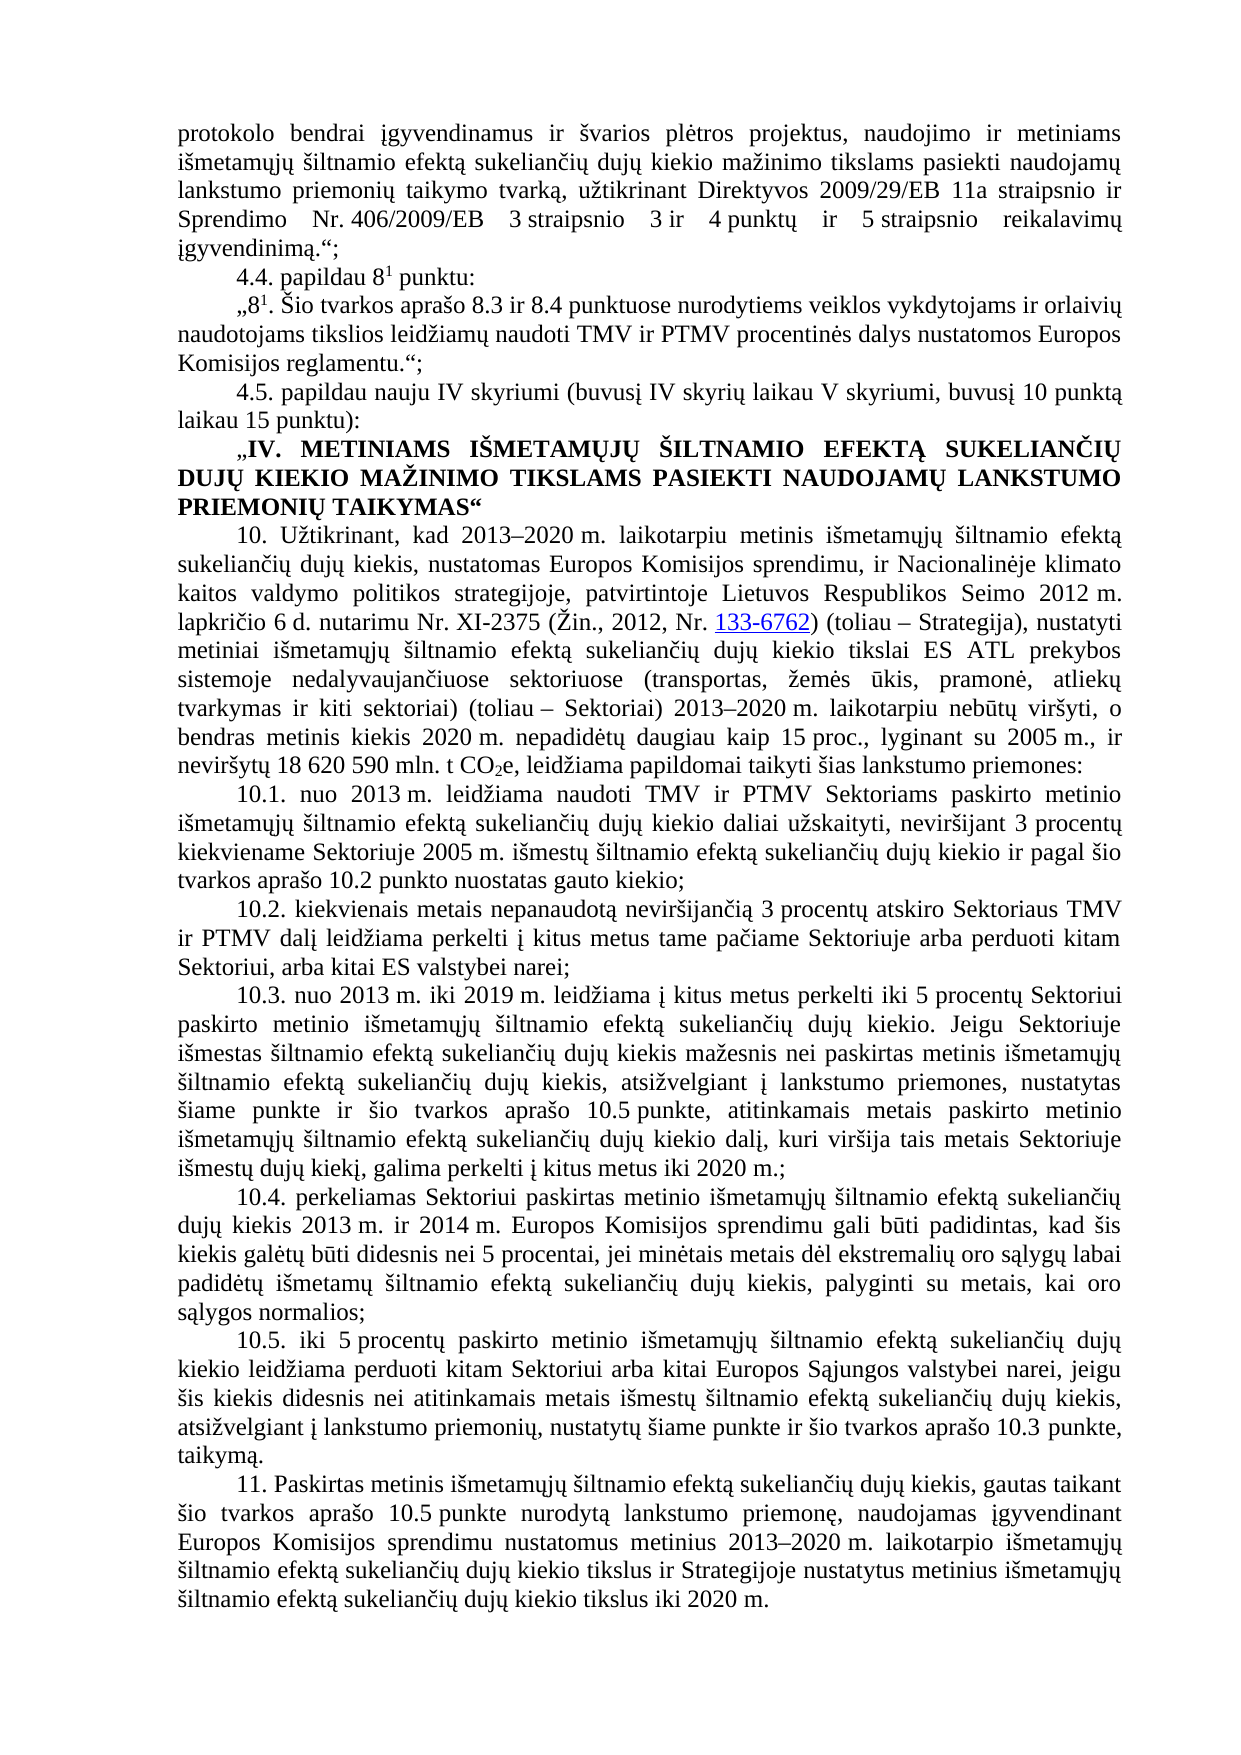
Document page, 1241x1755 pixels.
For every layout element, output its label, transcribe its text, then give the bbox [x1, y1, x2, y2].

text „IV. metiniams išmetamųjų šiltnamio efektą sukeliančių dujų kiekio mažinimo tikslams pasiekti naudojamų lankstumo priemonių TAIKYMAS“ [177, 434, 1122, 521]
text 4.5. papildau nauju IV skyriumi (buvusį IV skyrių laikau V skyriumi, buvusį 10 punktą laikau 15 punktu): [177, 377, 1122, 434]
text 10.4. perkeliamas Sektoriui paskirtas metinio išmetamųjų šiltnamio efektą sukeliančių dujų kiekis 2013 m. ir 2014 m. Europos Komisijos sprendimu gali būti padidintas, kad šis kiekis galėtų būti didesnis nei 5 procentai, jei minėtais metais dėl ekstremalių oro sąlygų labai padidėtų išmetamų šiltnamio efektą sukeliančių dujų kiekis, palyginti su metais, kai oro sąlygos normalios; [177, 1182, 1122, 1326]
text 10.3. nuo 2013 m. iki 2019 m. leidžiama į kitus metus perkelti iki 5 procentų Sektoriui paskirto metinio išmetamųjų šiltnamio efektą sukeliančių dujų kiekio. Jeigu Sektoriuje išmestas šiltnamio efektą sukeliančių dujų kiekis mažesnis nei paskirtas metinis išmetamųjų šiltnamio efektą sukeliančių dujų kiekis, atsižvelgiant į lankstumo priemones, nustatytas šiame punkte ir šio tvarkos aprašo 10.5 punkte, atitinkamais metais paskirto metinio išmetamųjų šiltnamio efektą sukeliančių dujų kiekio dalį, kuri viršija tais metais Sektoriuje išmestų dujų kiekį, galima perkelti į kitus metus iki 2020 m.; [177, 981, 1122, 1182]
text 10.5. iki 5 procentų paskirto metinio išmetamųjų šiltnamio efektą sukeliančių dujų kiekio leidžiama perduoti kitam Sektoriui arba kitai Europos Sąjungos valstybei narei, jeigu šis kiekis didesnis nei atitinkamais metais išmestų šiltnamio efektą sukeliančių dujų kiekis, atsižvelgiant į lankstumo priemonių, nustatytų šiame punkte ir šio tvarkos aprašo 10.3 punkte, taikymą. [177, 1326, 1122, 1469]
text 11. Paskirtas metinis išmetamųjų šiltnamio efektą sukeliančių dujų kiekis, gautas taikant šio tvarkos aprašo 10.5 punkte nurodytą lankstumo priemonę, naudojamas įgyvendinant Europos Komisijos sprendimu nustatomus metinius 2013–2020 m. laikotarpio išmetamųjų šiltnamio efektą sukeliančių dujų kiekio tikslus ir Strategijoje nustatytus metinius išmetamųjų šiltnamio efektą sukeliančių dujų kiekio tikslus iki 2020 m. [177, 1469, 1122, 1613]
text 10.2. kiekvienais metais nepanaudotą neviršijančią 3 procentų atskiro Sektoriaus TMV ir PTMV dalį leidžiama perkelti į kitus metus tame pačiame Sektoriuje arba perduoti kitam Sektoriui, arba kitai ES valstybei narei; [177, 894, 1122, 981]
text 10. Užtikrinant, kad 2013–2020 m. laikotarpiu metinis išmetamųjų šiltnamio efektą sukeliančių dujų kiekis, nustatomas Europos Komisijos sprendimu, ir Nacionalinėje klimato kaitos valdymo politikos strategijoje, patvirtintoje Lietuvos Respublikos Seimo 2012 m. lapkričio 6 d. nutarimu Nr. XI-2375 (Žin., 2012, Nr. 133-6762) (toliau – Strategija), nustatyti metiniai išmetamųjų šiltnamio efektą sukeliančių dujų kiekio tikslai ES ATL prekybos sistemoje nedalyvaujančiuose sektoriuose (transportas, žemės ūkis, pramonė, atliekų tvarkymas ir kiti sektoriai) (toliau – Sektoriai) 2013–2020 m. laikotarpiu nebūtų viršyti, o bendras metinis kiekis 2020 m. nepadidėtų daugiau kaip 15 proc., lyginant su 2005 m., ir neviršytų 18 620 590 mln. t CO2e, leidžiama papildomai taikyti šias lankstumo priemones: [177, 521, 1122, 779]
text protokolo bendrai įgyvendinamus ir švarios plėtros projektus, naudojimo ir metiniams išmetamųjų šiltnamio efektą sukeliančių dujų kiekio mažinimo tikslams pasiekti naudojamų lankstumo priemonių taikymo tvarką, užtikrinant Direktyvos 2009/29/EB 11a straipsnio ir Sprendimo Nr. 406/2009/EB 3 straipsnio 3 ir 4 punktų ir 5 straipsnio reikalavimų įgyvendinimą.“; [177, 118, 1122, 262]
text „81. Šio tvarkos aprašo 8.3 ir 8.4 punktuose nurodytiems veiklos vykdytojams ir orlaivių naudotojams tikslios leidžiamų naudoti TMV ir PTMV procentinės dalys nustatomos Europos Komisijos reglamentu.“; [177, 291, 1122, 377]
text 10.1. nuo 2013 m. leidžiama naudoti TMV ir PTMV Sektoriams paskirto metinio išmetamųjų šiltnamio efektą sukeliančių dujų kiekio daliai užskaityti, neviršijant 3 procentų kiekviename Sektoriuje 2005 m. išmestų šiltnamio efektą sukeliančių dujų kiekio ir pagal šio tvarkos aprašo 10.2 punkto nuostatas gauto kiekio; [177, 779, 1122, 894]
text 4.4. papildau 81 punktu: [177, 262, 1122, 291]
